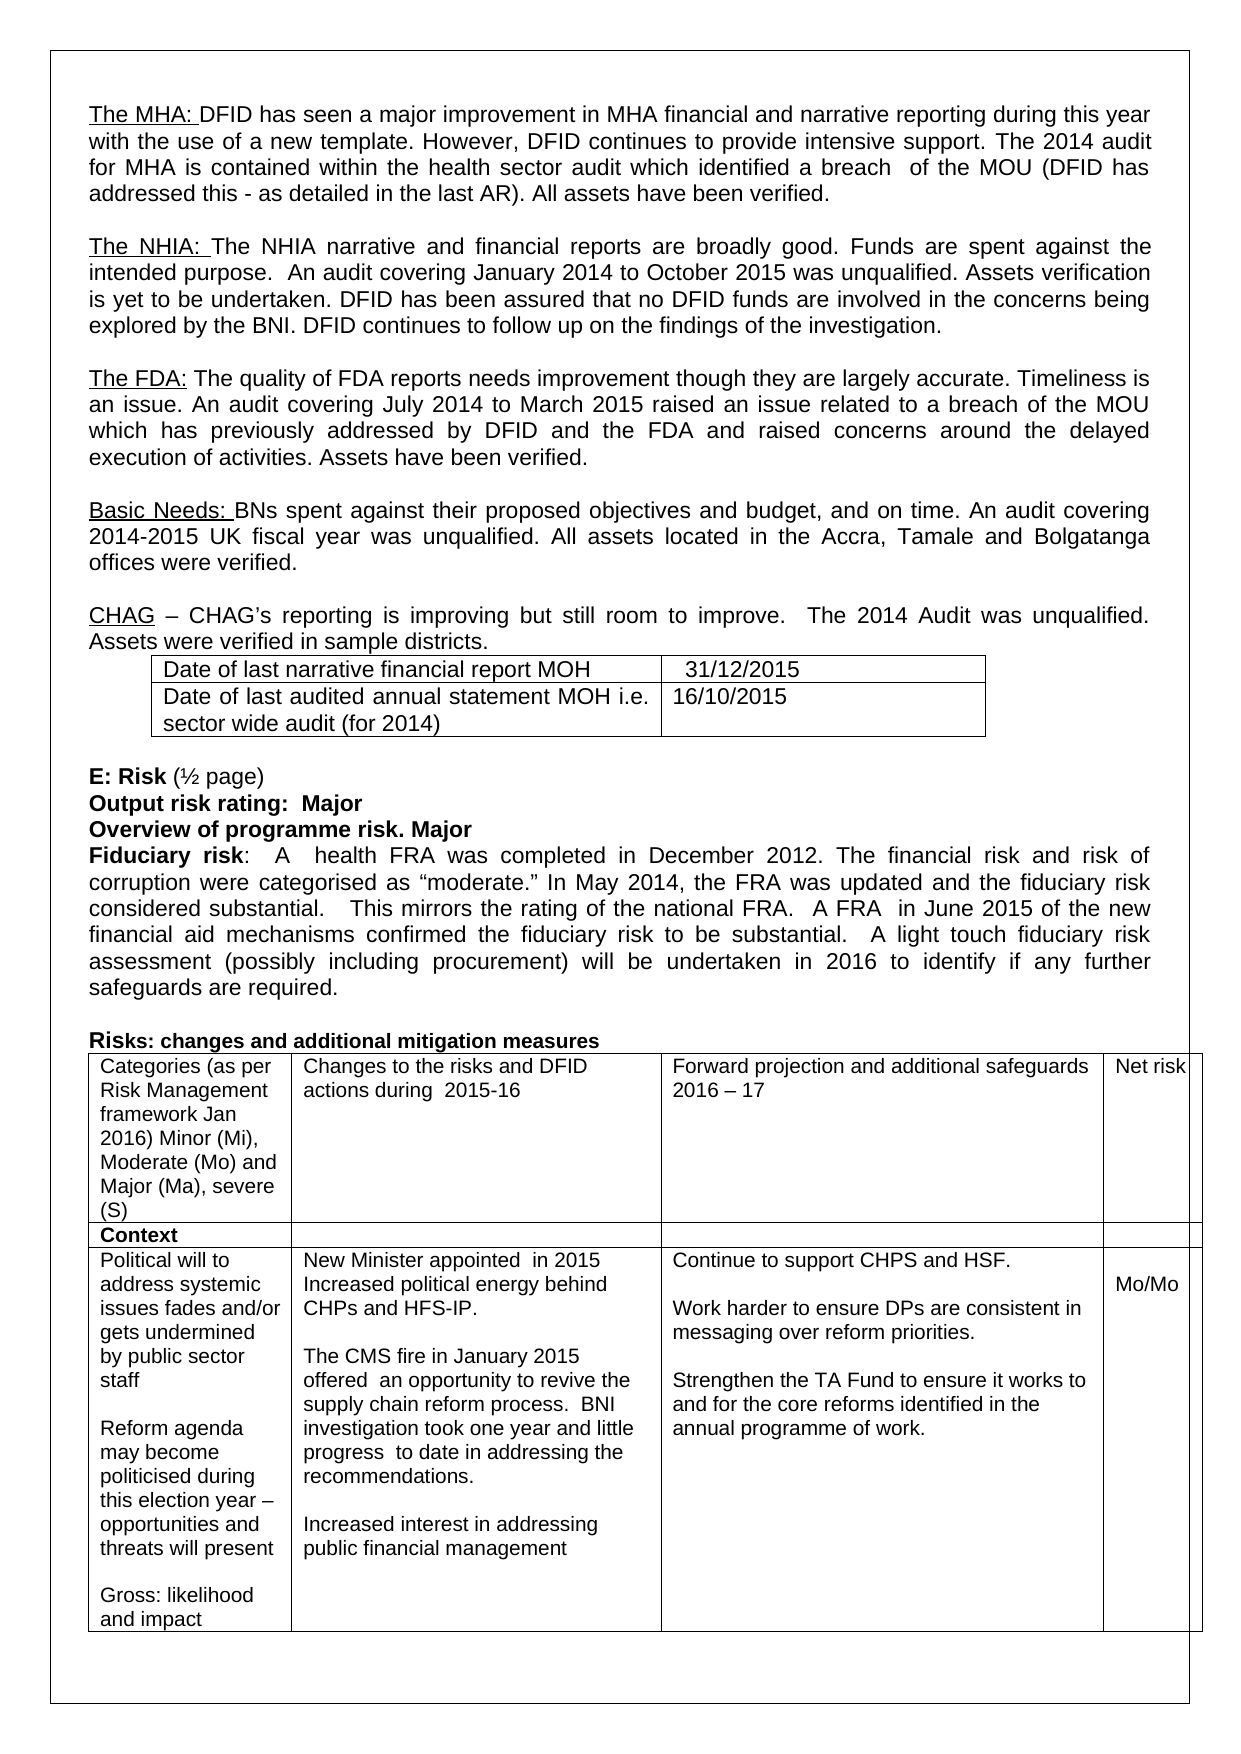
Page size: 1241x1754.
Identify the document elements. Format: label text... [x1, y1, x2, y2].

table_cell [1104, 1223, 1189, 1247]
table_header Forward projection and additional safeguards 2016 – 17 [662, 1054, 1103, 1222]
text Risks: changes and additional mitigation measures [89, 1027, 1152, 1053]
text E: Risk (½ page) [89, 763, 1152, 789]
text Overview of programme risk. Major [89, 816, 1152, 842]
table_cell Continue to support CHPS and HSF. Work harder to ensure DPs are consistent in messaging over reform priorities. Strengthen the TA Fund to ensure it works to and for the core reforms identified in the annual programme of work. [662, 1248, 1103, 1631]
table_cell Mo/Mo [1104, 1248, 1189, 1631]
table_header 31/12/2015 [662, 656, 985, 682]
table_cell Context [89, 1223, 291, 1247]
table_cell Date of last audited annual statement MOH i.e. sector wide audit (for 2014) [152, 683, 661, 736]
text The FDA: The quality of FDA reports needs improvement though they are largely accurate. Timeliness is an issue. An audit covering July 2014 to March 2015 raised an issue related to a breach of the MOU which has previously addressed by DFID and the FDA and raised concerns around the delayed execution of activities. Assets have been verified. [89, 365, 1152, 470]
table_cell [1190, 1223, 1202, 1247]
table_cell [662, 1223, 1103, 1247]
table_header Categories (as per Risk Management framework Jan 2016) Minor (Mi), Moderate (Mo) and Major (Ma), severe (S) [89, 1054, 291, 1222]
table_header [1190, 1054, 1202, 1222]
text The NHIA: The NHIA narrative and financial reports are broadly good. Funds are spent against the intended purpose. An audit covering January 2014 to October 2015 was unqualified. Assets verification is yet to be undertaken. DFID has been assured that no DFID funds are involved in the concerns being explored by the BNI. DFID continues to follow up on the findings of the investigation. [89, 233, 1152, 338]
table_header Net risk [1104, 1054, 1189, 1222]
table_header Changes to the risks and DFID actions during 2015-16 [292, 1054, 661, 1222]
text Output risk rating: Major [89, 789, 1152, 816]
table_cell New Minister appointed in 2015 Increased political energy behind CHPs and HFS-IP. The CMS fire in January 2015 offered an opportunity to revive the supply chain reform process. BNI investigation took one year and little progress to date in addressing the recommendations. Increased interest in addressing public financial management [292, 1248, 661, 1631]
text The MHA: DFID has seen a major improvement in MHA financial and narrative reporting during this year with the use of a new template. However, DFID continues to provide intensive support. The 2014 audit for MHA is contained within the health sector audit which identified a breach of the MOU (DFID has addressed this - as detailed in the last AR). All assets have been verified. [89, 101, 1152, 207]
text CHAG – CHAG’s reporting is improving but still room to improve. The 2014 Audit was unqualified. Assets were verified in sample districts. [89, 602, 1152, 655]
table_header Date of last narrative financial report MOH [152, 656, 661, 682]
table_cell Political will to address systemic issues fades and/or gets undermined by public sector staff Reform agenda may become politicised during this election year – opportunities and threats will present Gross: likelihood and impact [89, 1248, 291, 1631]
table_cell [292, 1223, 661, 1247]
table_cell [1190, 1248, 1202, 1631]
text Basic Needs: BNs spent against their proposed objectives and budget, and on time. An audit covering 2014-2015 UK fiscal year was unqualified. All assets located in the Accra, Tamale and Bolgatanga offices were verified. [89, 497, 1152, 576]
table_cell 16/10/2015 [662, 683, 985, 736]
text Fiduciary risk: A health FRA was completed in December 2012. The financial risk and risk of corruption were categorised as “moderate.” In May 2014, the FRA was updated and the fiduciary risk considered substantial. This mirrors the rating of the national FRA. A FRA in June 2015 of the new financial aid mechanisms confirmed the fiduciary risk to be substantial. A light touch fiduciary risk assessment (possibly including procurement) will be undertaken in 2016 to identify if any further safeguards are required. [89, 842, 1152, 1000]
